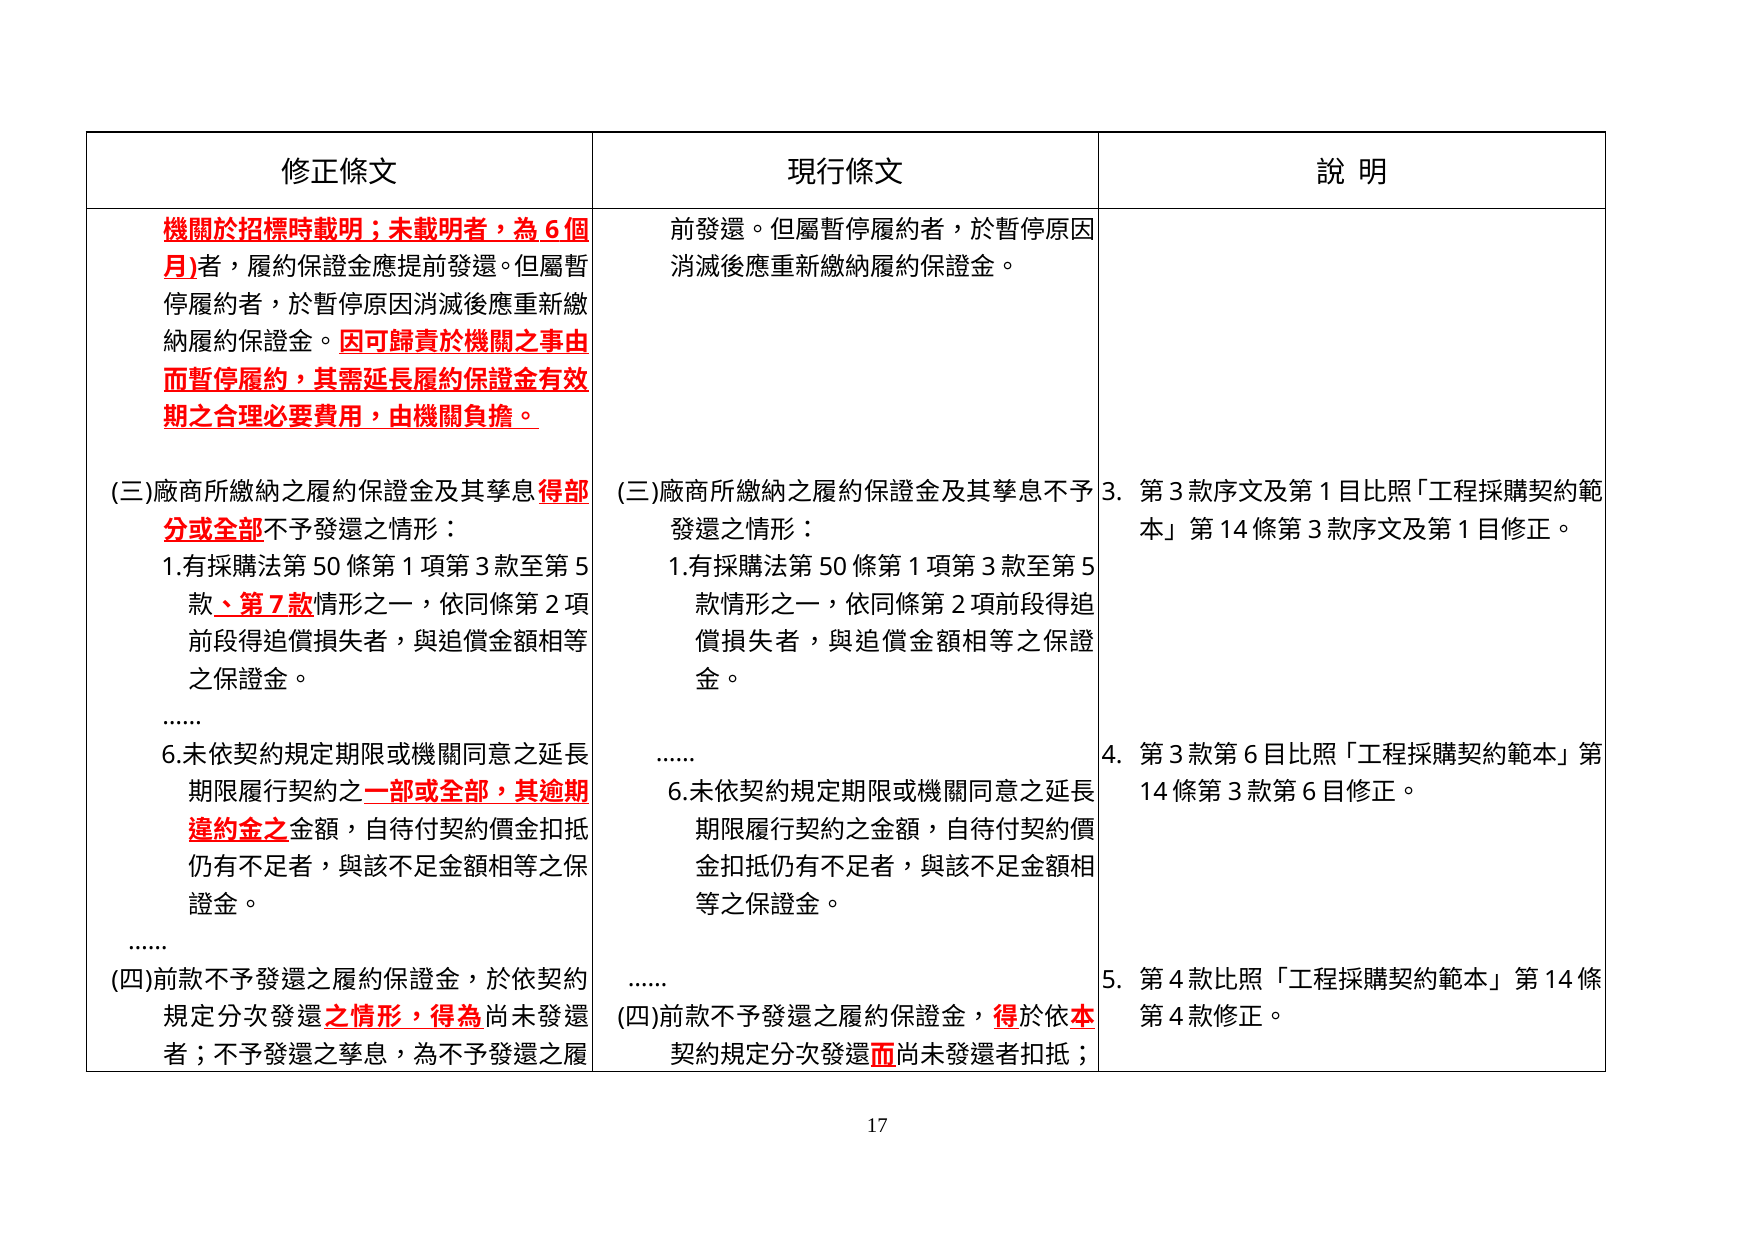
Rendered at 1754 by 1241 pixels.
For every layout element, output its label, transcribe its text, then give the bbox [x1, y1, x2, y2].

table_cell 第1款第9選項比照「工程採購契約範本」第14條第1款第9選項修正。 第2款比照「工程採購契約範本」第14條第2款修正。 第3款序文及第1目比照「工程採購契約範本」第14條第3款序文及第1目修正。 第3款第6目比照「工程採購契約範本」第14條第3款第6目修正。 第4款比照「工程採購契約範本」第14條第4款修正。 第5款比照「工程採購契約範本」第14條第5款修正。 第7款參考「工程採購契約範本」第14條第7款修正，並增列機關得向廠商請求加計年息之預設基準。 第11款比照「工程採購契約範本」第14條第11款修正。 比照「工程採購契約範本」第14條第14款，增訂第14款。 比照「工程採購契約範本」第14條第16款，增訂第15款。 [1099, 209, 1605, 1071]
table_header 現行條文 [593, 133, 1098, 207]
table_header 修正條文 [87, 133, 592, 207]
table_cell 前發還。但屬暫停履約者，於暫停原因消滅後應重新繳納履約保證金。 (三)廠商所繳納之履約保證金及其孳息不予發還之情形： 1.有採購法第50條第1項第3款至第5款情形之一，依同條第2項前段得追償損失者，與追償金額相等之保證金。 …… 6.未依契約規定期限或機關同意之延長期限履行契約之金額，自待付契約價金扣抵仍有不足者，與該不足金額相等之保證金。 …… (四)前款不予發還之履約保證金，得於依本契約規定分次發還而尚未發還者扣抵； [593, 209, 1098, 1071]
table_header 說 明 [1099, 133, 1605, 207]
table_cell 機關於招標時載明；未載明者，為6個月)者，履約保證金應提前發還。但屬暫停履約者，於暫停原因消滅後應重新繳納履約保證金。因可歸責於機關之事由而暫停履約，其需延長履約保證金有效期之合理必要費用，由機關負擔。 (三)廠商所繳納之履約保證金及其孳息得部分或全部不予發還之情形： 1.有採購法第50條第1項第3款至第5款、第7款情形之一，依同條第2項前段得追償損失者，與追償金額相等之保證金。 …… 6.未依契約規定期限或機關同意之延長期限履行契約之一部或全部，其逾期違約金之金額，自待付契約價金扣抵仍有不足者，與該不足金額相等之保證金。 …… (四)前款不予發還之履約保證金，於依契約規定分次發還之情形，得為尚未發還者；不予發還之孳息，為不予發還之履 [87, 209, 592, 1071]
